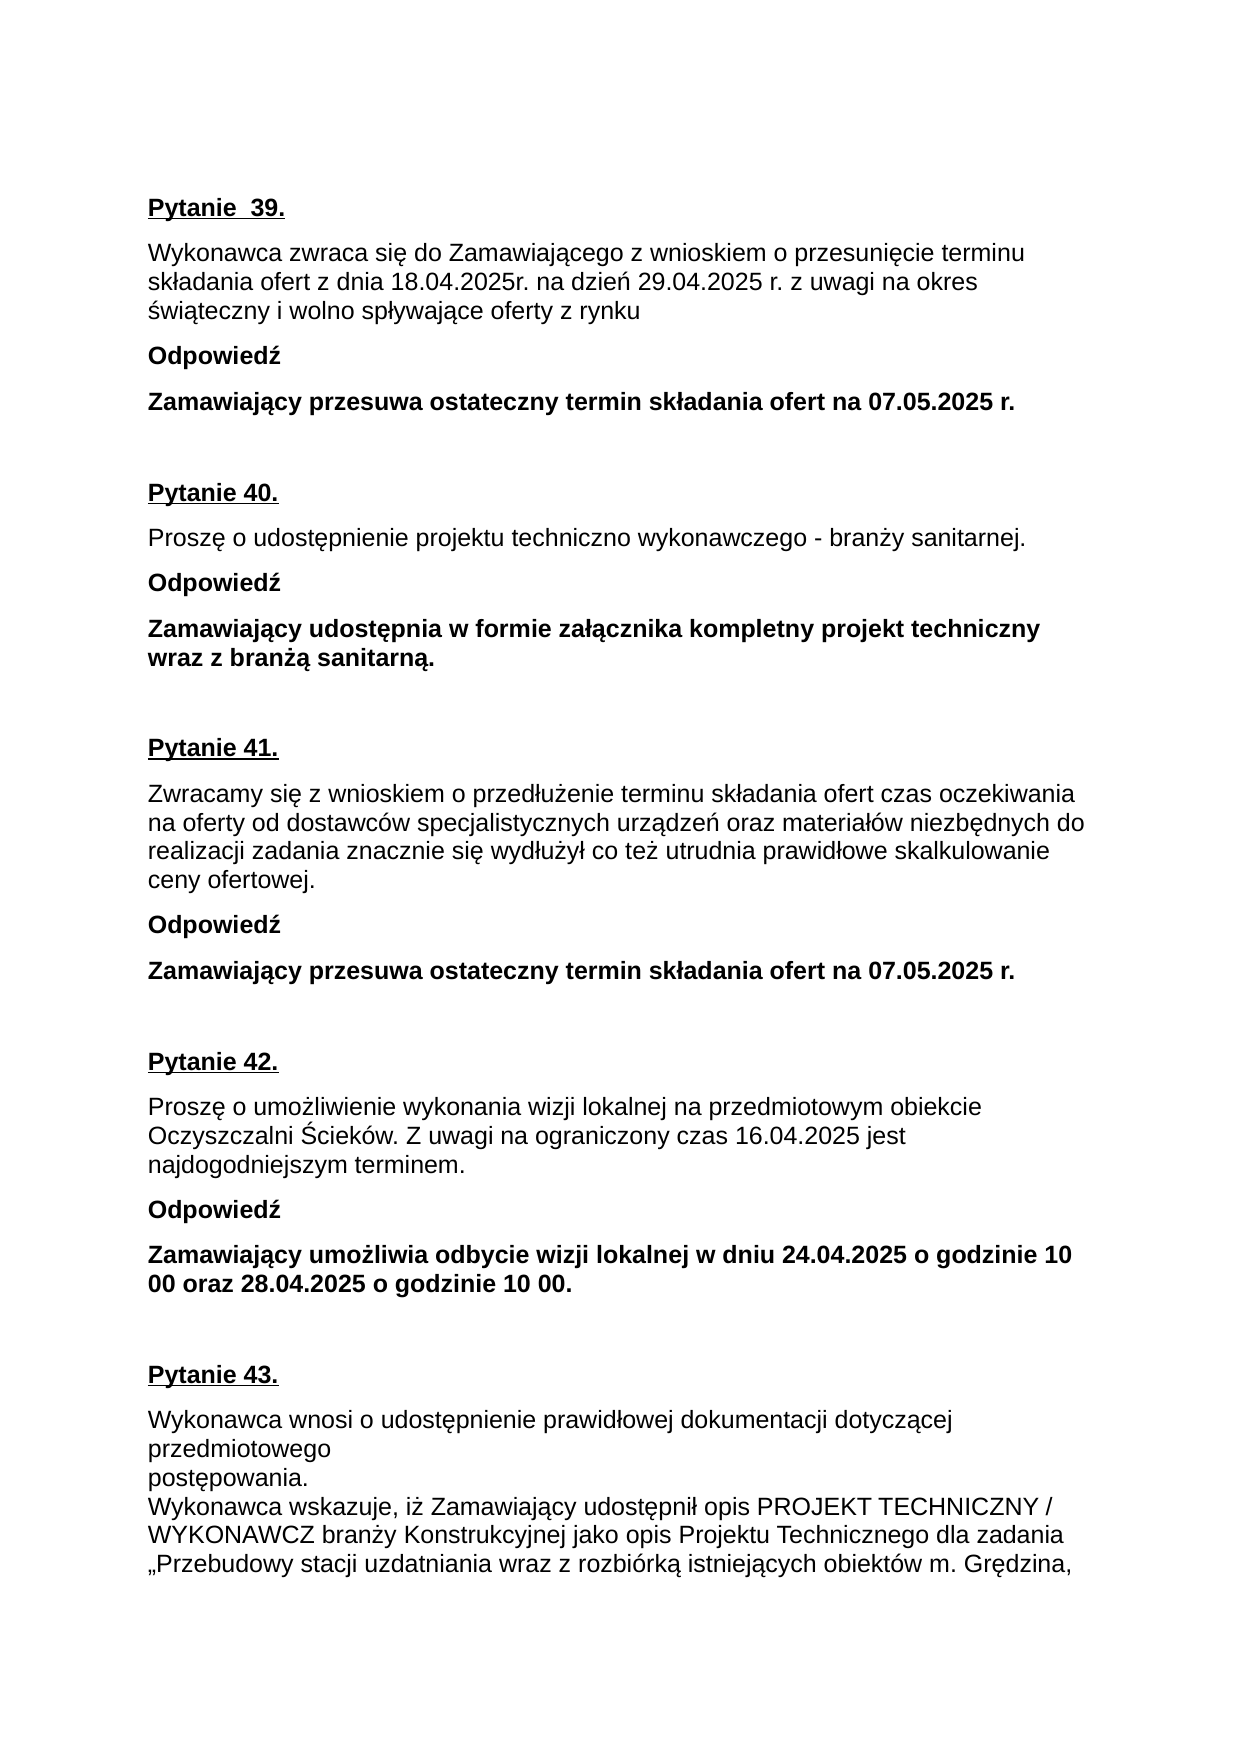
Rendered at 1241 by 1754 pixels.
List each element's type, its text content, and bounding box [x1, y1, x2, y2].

text Zamawiający udostępnia w formie załącznika kompletny projekt techniczny wraz z branżą sanitarną. [148, 614, 1093, 671]
text Pytanie 42. [148, 1047, 1093, 1076]
text Pytanie 41. [148, 733, 1093, 762]
text Pytanie 39. [148, 193, 1093, 222]
text Wykonawca zwraca się do Zamawiającego z wnioskiem o przesunięcie terminu składania ofert z dnia 18.04.2025r. na dzień 29.04.2025 r. z uwagi na okres świąteczny i wolno spływające oferty z rynku [148, 238, 1093, 325]
text Zamawiający umożliwia odbycie wizji lokalnej w dniu 24.04.2025 o godzinie 10 00 oraz 28.04.2025 o godzinie 10 00. [148, 1241, 1093, 1298]
text Pytanie 40. [148, 478, 1093, 506]
text postępowania. [148, 1463, 1093, 1492]
text Proszę o umożliwienie wykonania wizji lokalnej na przedmiotowym obiekcie Oczyszczalni Ścieków. Z uwagi na ograniczony czas 16.04.2025 jest najdogodniejszym terminem. [148, 1092, 1093, 1178]
text Odpowiedź [148, 568, 1093, 597]
text Odpowiedź [148, 1195, 1093, 1224]
text Proszę o udostępnienie projektu techniczno wykonawczego - branży sanitarnej. [148, 523, 1093, 552]
text Wykonawca wskazuje, iż Zamawiający udostępnił opis PROJEKT TECHNICZNY / WYKONAWCZ branży Konstrukcyjnej jako opis Projektu Technicznego dla zadania „Przebudowy stacji uzdatniania wraz z rozbiórką istniejących obiektów m. Grędzina, [148, 1492, 1093, 1578]
text Zwracamy się z wnioskiem o przedłużenie terminu składania ofert czas oczekiwania na oferty od dostawców specjalistycznych urządzeń oraz materiałów niezbędnych do realizacji zadania znacznie się wydłużył co też utrudnia prawidłowe skalkulowanie ceny ofertowej. [148, 779, 1093, 894]
text Wykonawca wnosi o udostępnienie prawidłowej dokumentacji dotyczącej przedmiotowego [148, 1406, 1093, 1463]
text Zamawiający przesuwa ostateczny termin składania ofert na 07.05.2025 r. [148, 956, 1093, 985]
text Zamawiający przesuwa ostateczny termin składania ofert na 07.05.2025 r. [148, 387, 1093, 416]
text Pytanie 43. [148, 1360, 1093, 1389]
text Odpowiedź [148, 341, 1093, 370]
text Odpowiedź [148, 911, 1093, 939]
